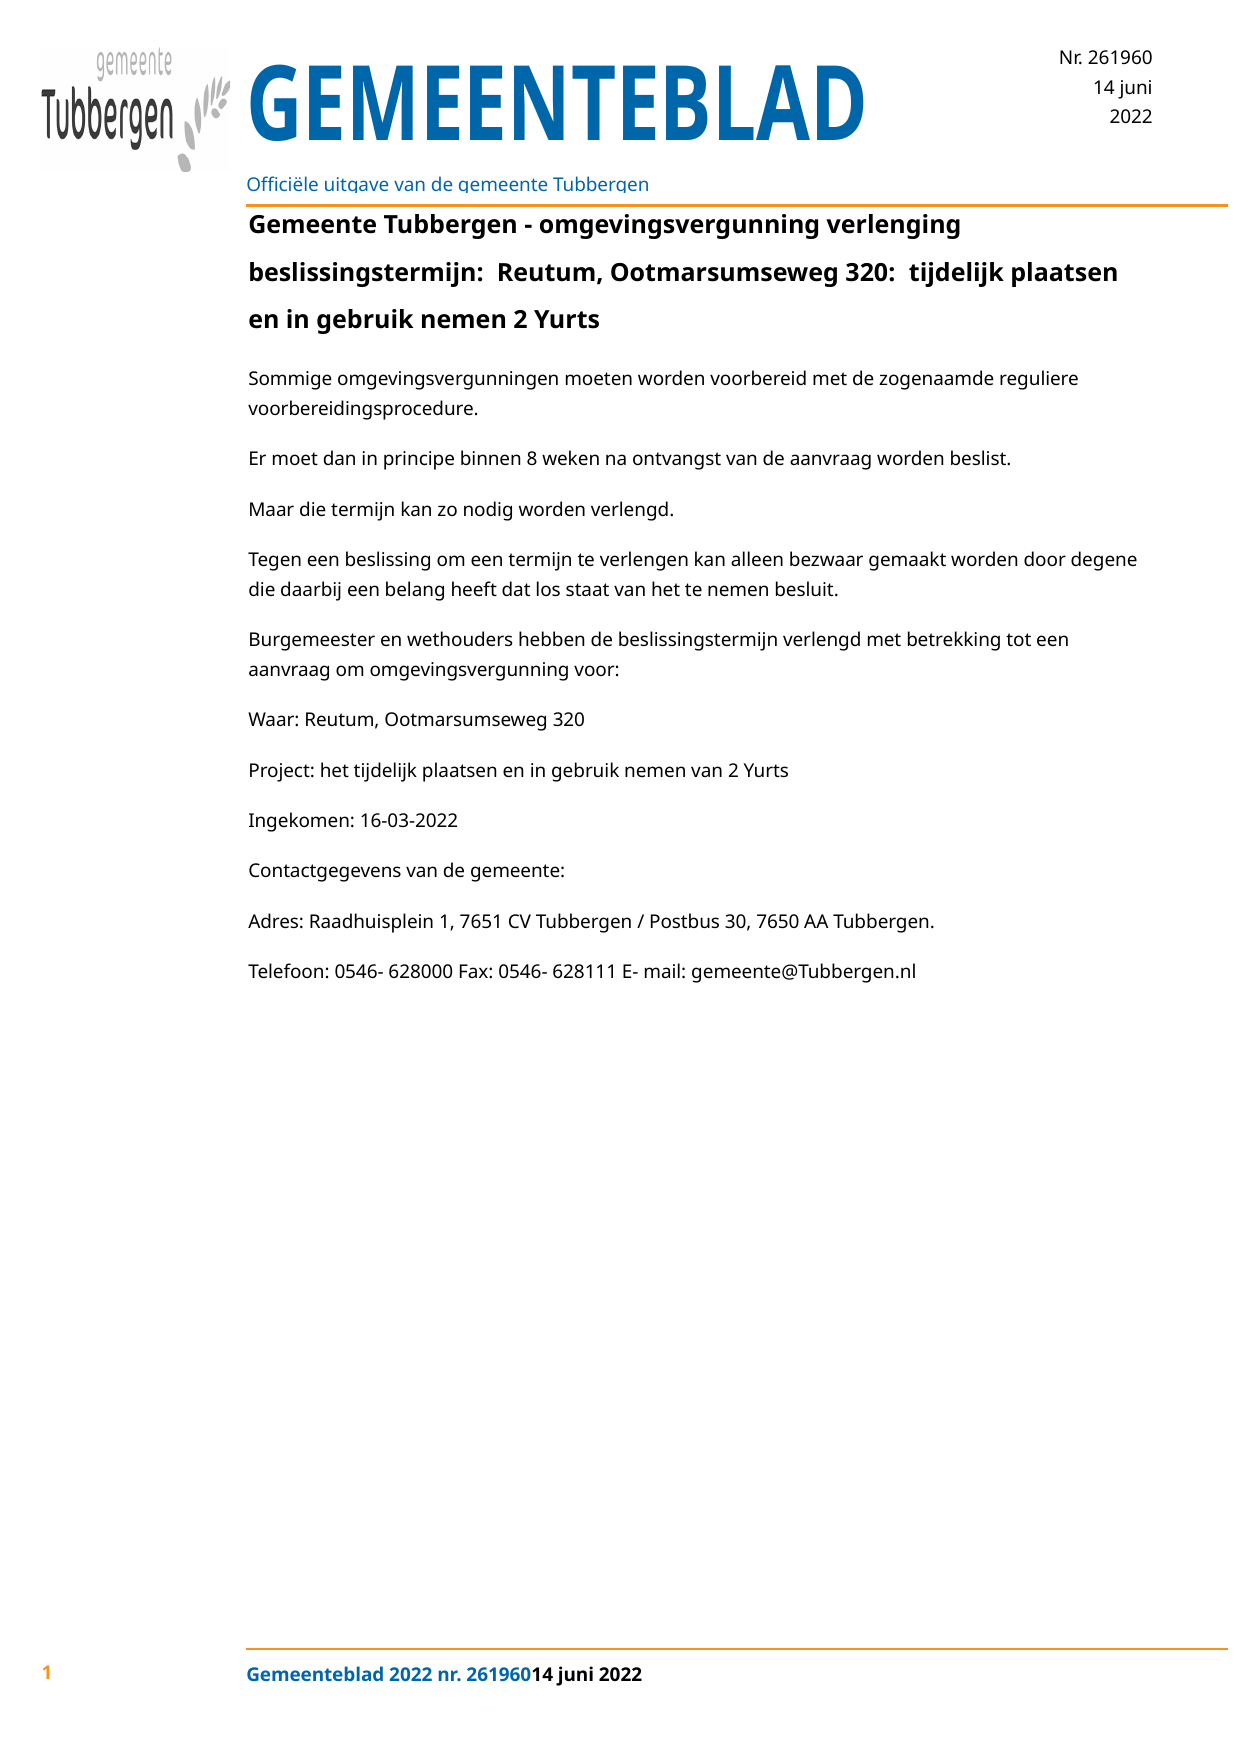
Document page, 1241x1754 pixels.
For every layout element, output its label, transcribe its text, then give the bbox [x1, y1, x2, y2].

text Waar: Reutum, Ootmarsumseweg 320 [248, 706, 1152, 732]
text Maar die termijn kan zo nodig worden verlengd. [248, 496, 1152, 522]
text Er moet dan in principe binnen 8 weken na ontvangst van de aanvraag worden beslist. [248, 446, 1152, 471]
text Sommige omgevingsvergunningen moeten worden voorbereid met de zogenaamde reguliere voorbereidingsprocedure. [248, 366, 1152, 421]
text Telefoon: 0546- 628000 Fax: 0546- 628111 E- mail: gemeente@Tubbergen.nl [248, 958, 1152, 984]
text Project: het tijdelijk plaatsen en in gebruik nemen van 2 Yurts [248, 757, 1152, 782]
picture [41, 47, 231, 172]
text Tegen een beslissing om een termijn te verlengen kan alleen bezwaar gemaakt worden door degene die daarbij een belang heeft dat los staat van het te nemen besluit. [248, 546, 1152, 602]
text Burgemeester en wethouders hebben de beslissingstermijn verlengd met betrekking tot een aanvraag om omgevingsvergunning voor: [248, 626, 1152, 682]
text Adres: Raadhuisplein 1, 7651 CV Tubbergen / Postbus 30, 7650 AA Tubbergen. [248, 908, 1152, 934]
text Ingekomen: 16-03-2022 [248, 807, 1152, 833]
text Contactgegevens van de gemeente: [248, 858, 1152, 883]
text Gemeente Tubbergen - omgevingsvergunning verlenging beslissingstermijn: Reutum, Ootmarsumseweg 320: tijdelijk plaatsen en in gebruik nemen 2 Yurts [248, 207, 1152, 336]
